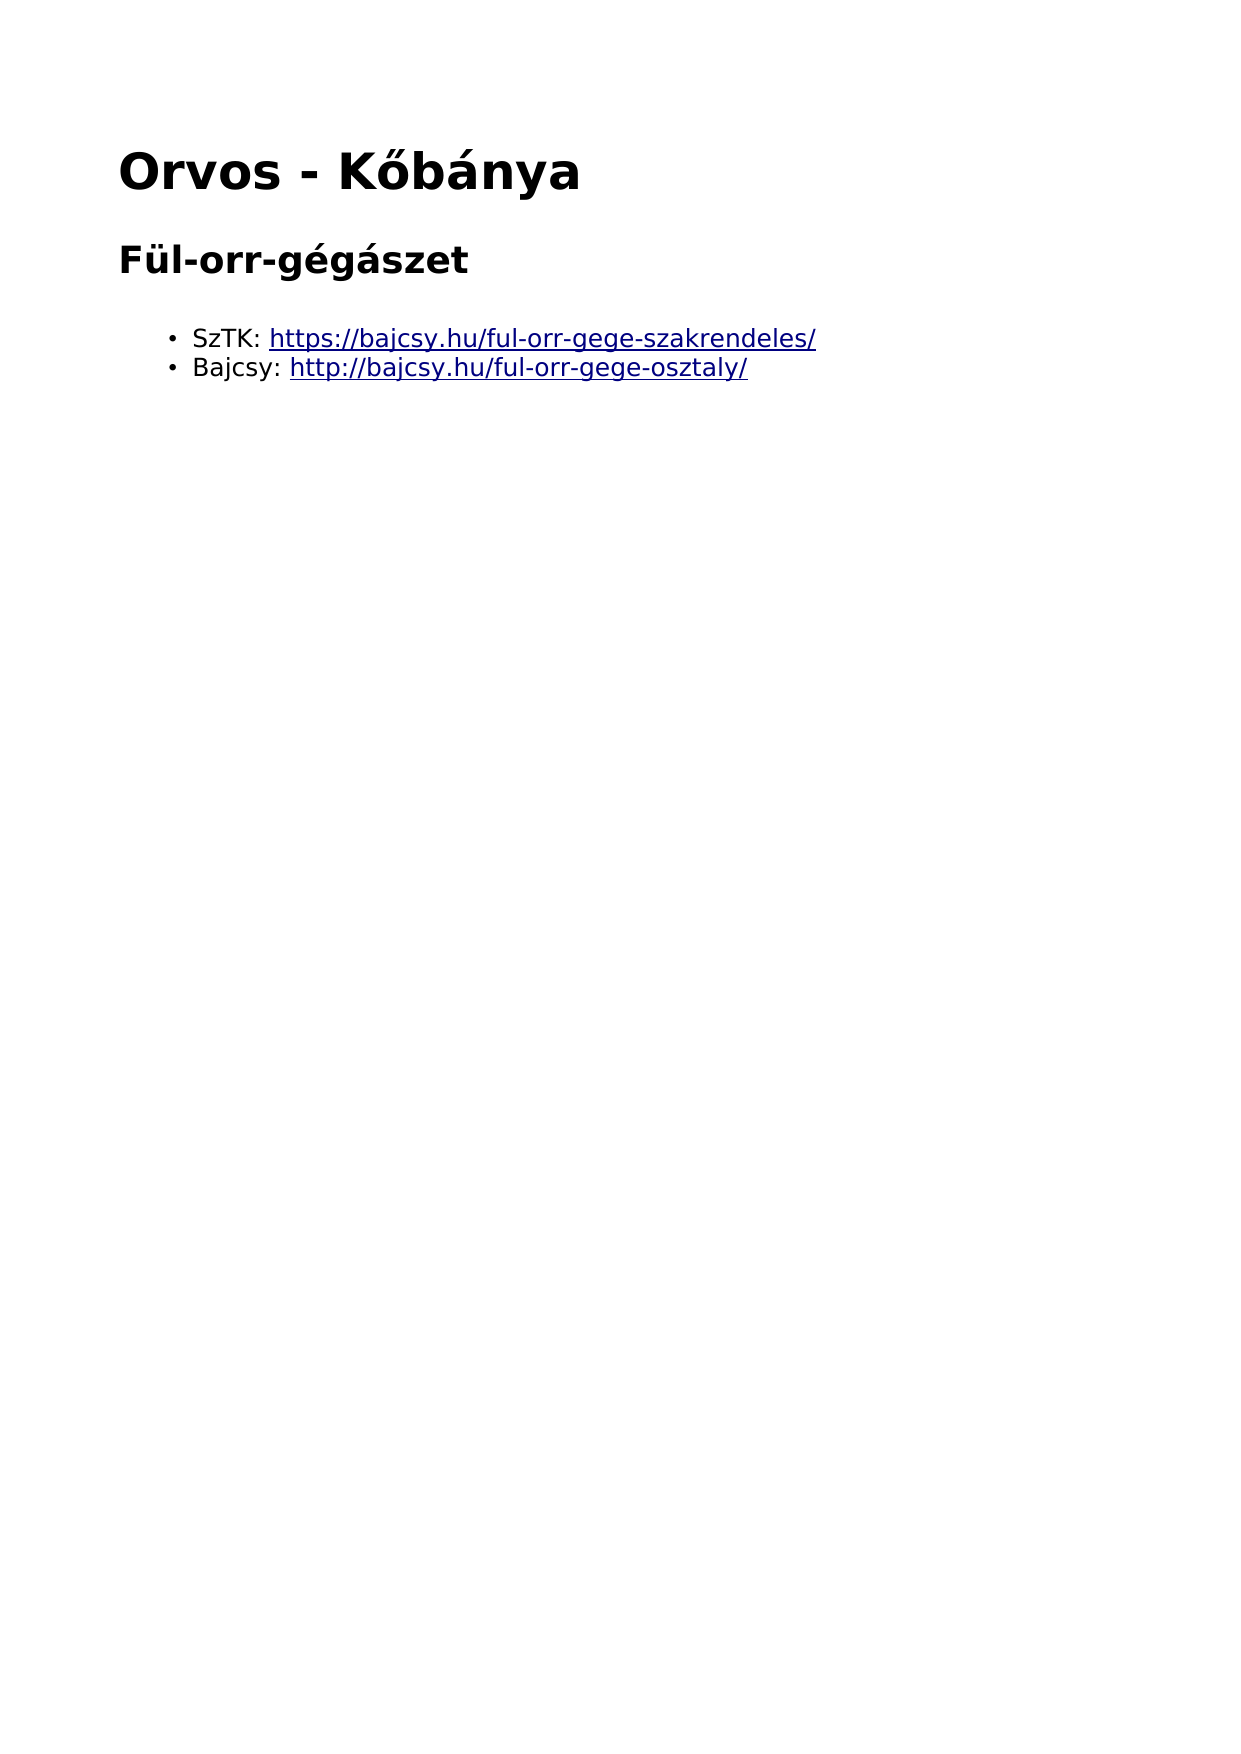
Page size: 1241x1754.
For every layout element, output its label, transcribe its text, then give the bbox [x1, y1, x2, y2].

subtitle Fül-orr-gégászet [118, 239, 1122, 282]
subtitle Orvos - Kőbánya [118, 143, 1122, 201]
list SzTK: https://bajcsy.hu/ful-orr-gege-szakrendeles/ [177, 324, 1122, 354]
list Bajcsy: http://bajcsy.hu/ful-orr-gege-osztaly/ [177, 354, 1122, 383]
